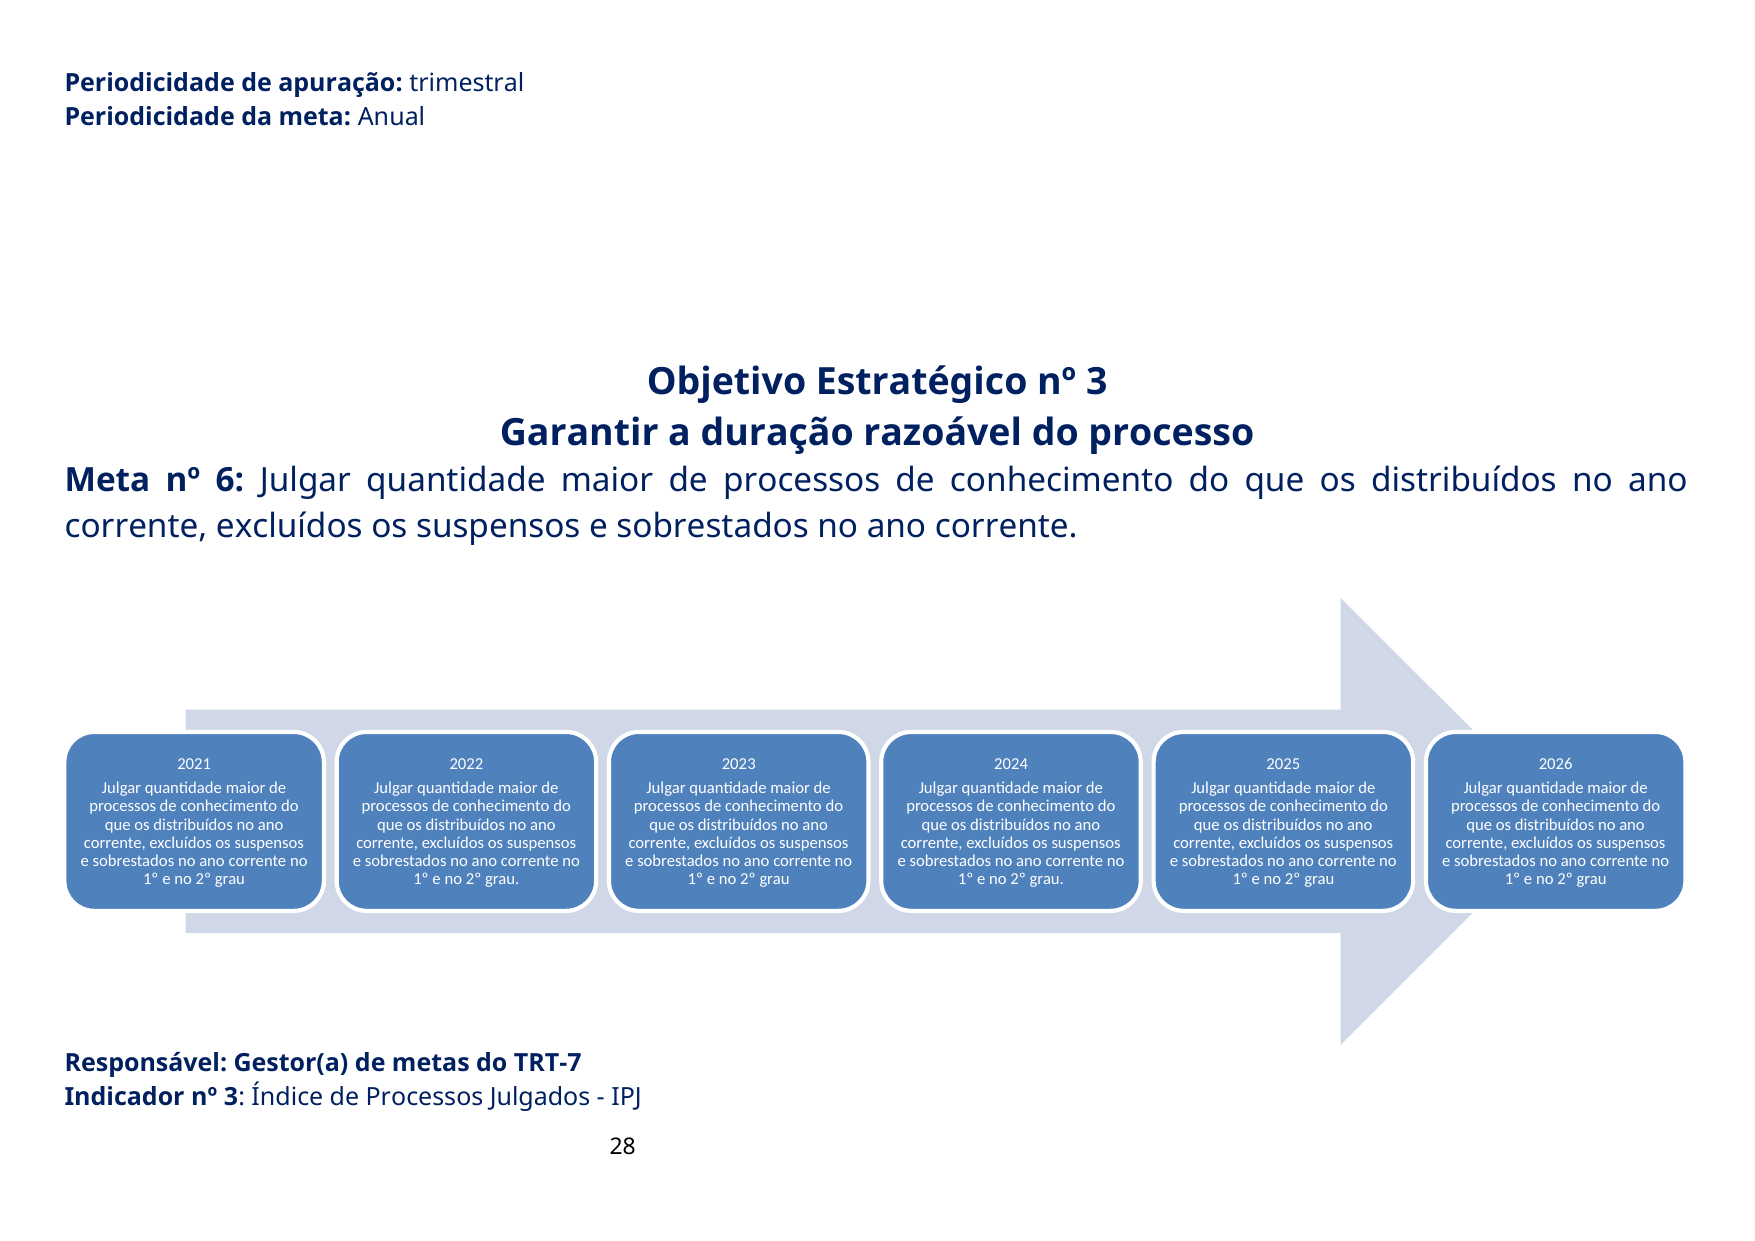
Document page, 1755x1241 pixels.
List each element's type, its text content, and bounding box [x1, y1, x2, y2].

text Garantir a duração razoável do processo [64, 405, 1690, 456]
text Responsável: Gestor(a) de metas do TRT-7 [64, 1045, 1690, 1079]
text Indicador nº 3: Índice de Processos Julgados - IPJ [64, 1079, 1690, 1113]
text Periodicidade de apuração: trimestral [64, 64, 1690, 99]
text Objetivo Estratégico nº 3 [64, 354, 1690, 405]
text Periodicidade da meta: Anual [64, 99, 1690, 133]
text Meta nº 6: Julgar quantidade maior de processos de conhecimento do que os distribuídos no ano corrente, excluídos os suspensos e sobrestados no ano corrente. [64, 456, 1690, 547]
